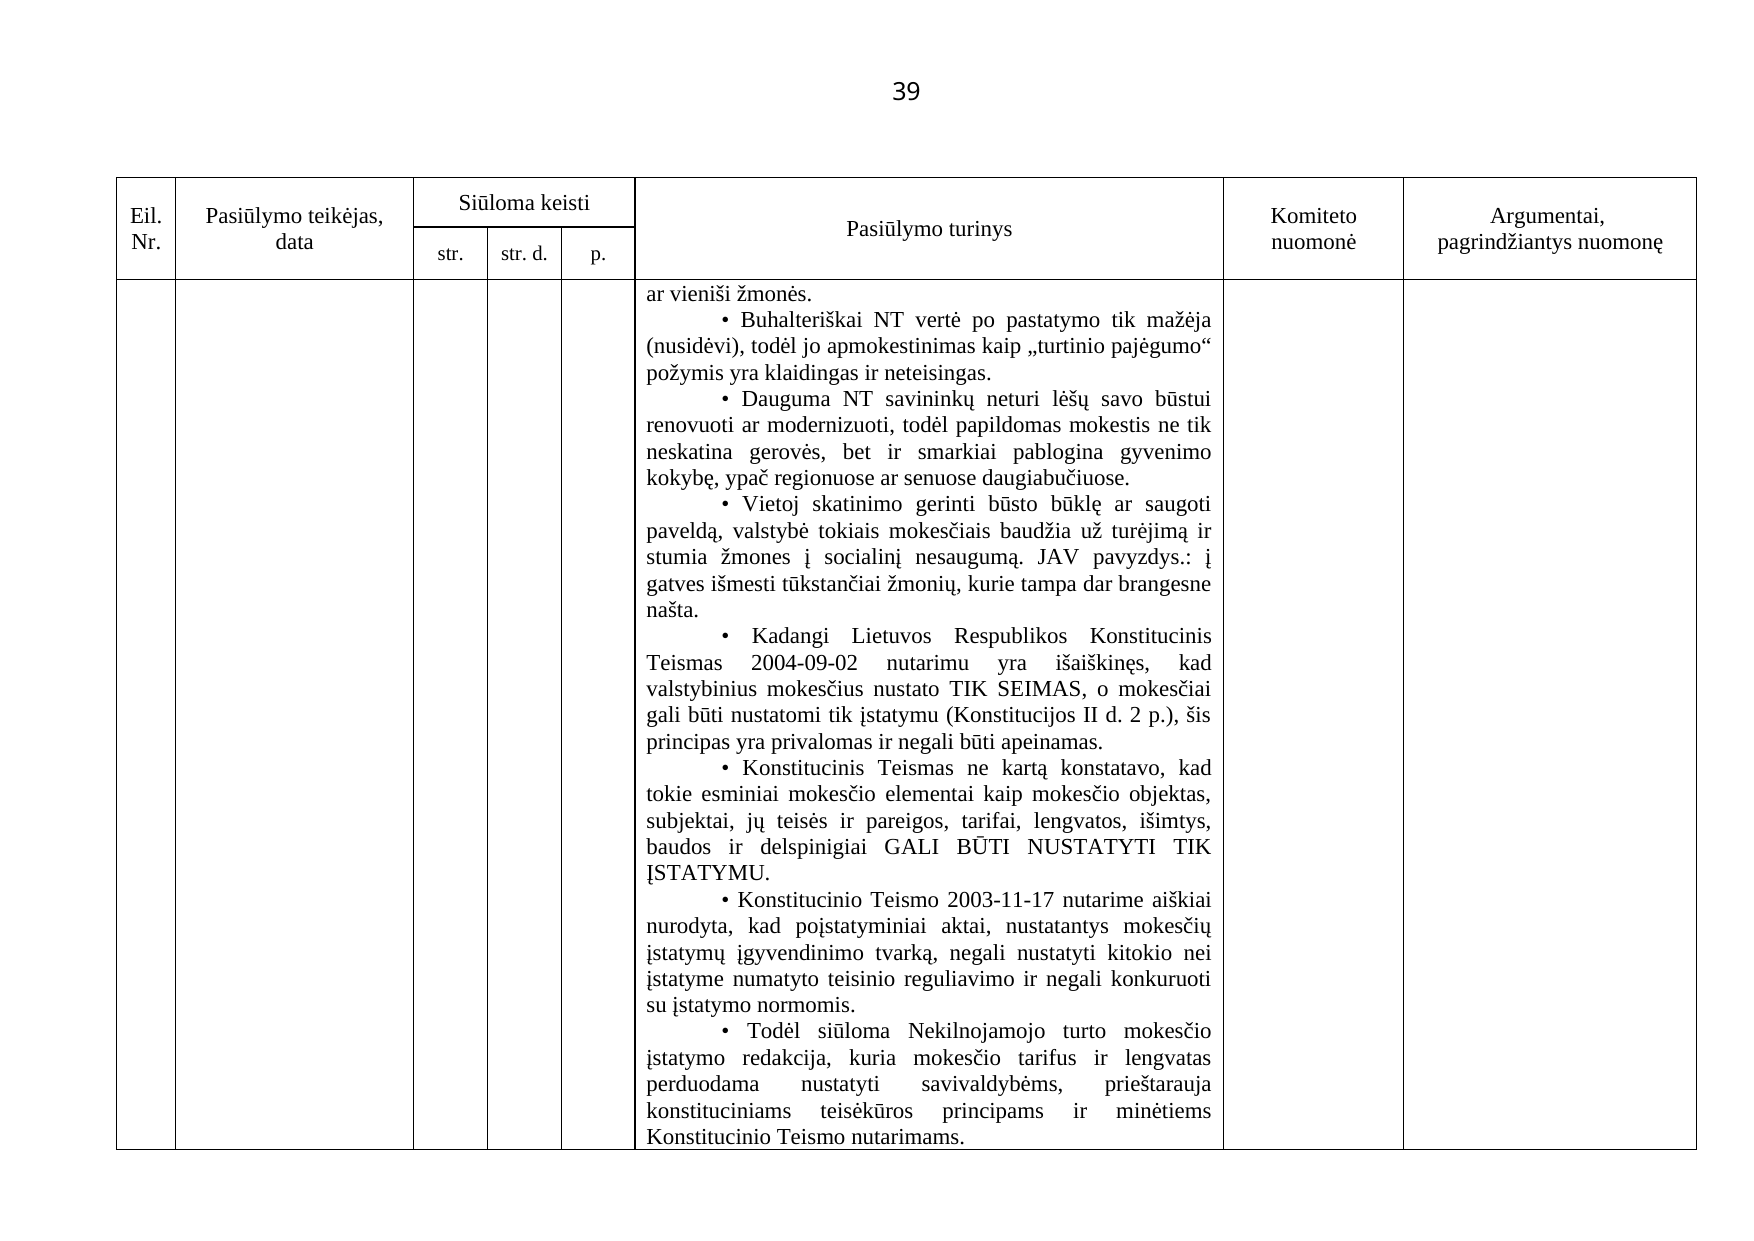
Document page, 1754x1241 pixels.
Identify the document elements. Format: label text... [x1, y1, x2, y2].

table_cell [117, 280, 175, 1149]
table_cell [562, 280, 634, 1149]
table_cell [1404, 280, 1696, 1149]
table_header Pasiūlymo teikėjas, data [176, 178, 413, 279]
table_header Siūloma keisti [414, 178, 634, 226]
table_cell [176, 280, 413, 1149]
table_cell str. [414, 228, 487, 279]
table_header Komiteto nuomonė [1224, 178, 1403, 279]
table_cell [488, 280, 561, 1149]
table_header Argumentai, pagrindžiantys nuomonę [1404, 178, 1696, 279]
table_cell str. d. [488, 228, 561, 279]
table_header Eil. Nr. [117, 178, 175, 279]
table_cell [414, 280, 487, 1149]
table_cell ar vieniši žmonės. • Buhalteriškai NT vertė po pastatymo tik mažėja (nusidėvi), todėl jo apmokestinimas kaip „turtinio pajėgumo“ požymis yra klaidingas ir neteisingas. • Dauguma NT savininkų neturi lėšų savo būstui renovuoti ar modernizuoti, todėl papildomas mokestis ne tik neskatina gerovės, bet ir smarkiai pablogina gyvenimo kokybę, ypač regionuose ar senuose daugiabučiuose. • Vietoj skatinimo gerinti būsto būklę ar saugoti paveldą, valstybė tokiais mokesčiais baudžia už turėjimą ir stumia žmones į socialinį nesaugumą. JAV pavyzdys.: į gatves išmesti tūkstančiai žmonių, kurie tampa dar brangesne našta. • Kadangi Lietuvos Respublikos Konstitucinis Teismas 2004-09-02 nutarimu yra išaiškinęs, kad valstybinius mokesčius nustato TIK SEIMAS, o mokesčiai gali būti nustatomi tik įstatymu (Konstitucijos II d. 2 p.), šis principas yra privalomas ir negali būti apeinamas. • Konstitucinis Teismas ne kartą konstatavo, kad tokie esminiai mokesčio elementai kaip mokesčio objektas, subjektai, jų teisės ir pareigos, tarifai, lengvatos, išimtys, baudos ir delspinigiai GALI BŪTI NUSTATYTI TIK ĮSTATYMU. • Konstitucinio Teismo 2003-11-17 nutarime aiškiai nurodyta, kad poįstatyminiai aktai, nustatantys mokesčių įstatymų įgyvendinimo tvarką, negali nustatyti kitokio nei įstatyme numatyto teisinio reguliavimo ir negali konkuruoti su įstatymo normomis. • Todėl siūloma Nekilnojamojo turto mokesčio įstatymo redakcija, kuria mokesčio tarifus ir lengvatas perduodama nustatyti savivaldybėms, prieštarauja konstituciniams teisėkūros principams ir minėtiems Konstitucinio Teismo nutarimams. [636, 280, 1223, 1149]
table_cell p. [562, 228, 634, 279]
table_header Pasiūlymo turinys [636, 178, 1223, 279]
table_cell [1224, 280, 1403, 1149]
